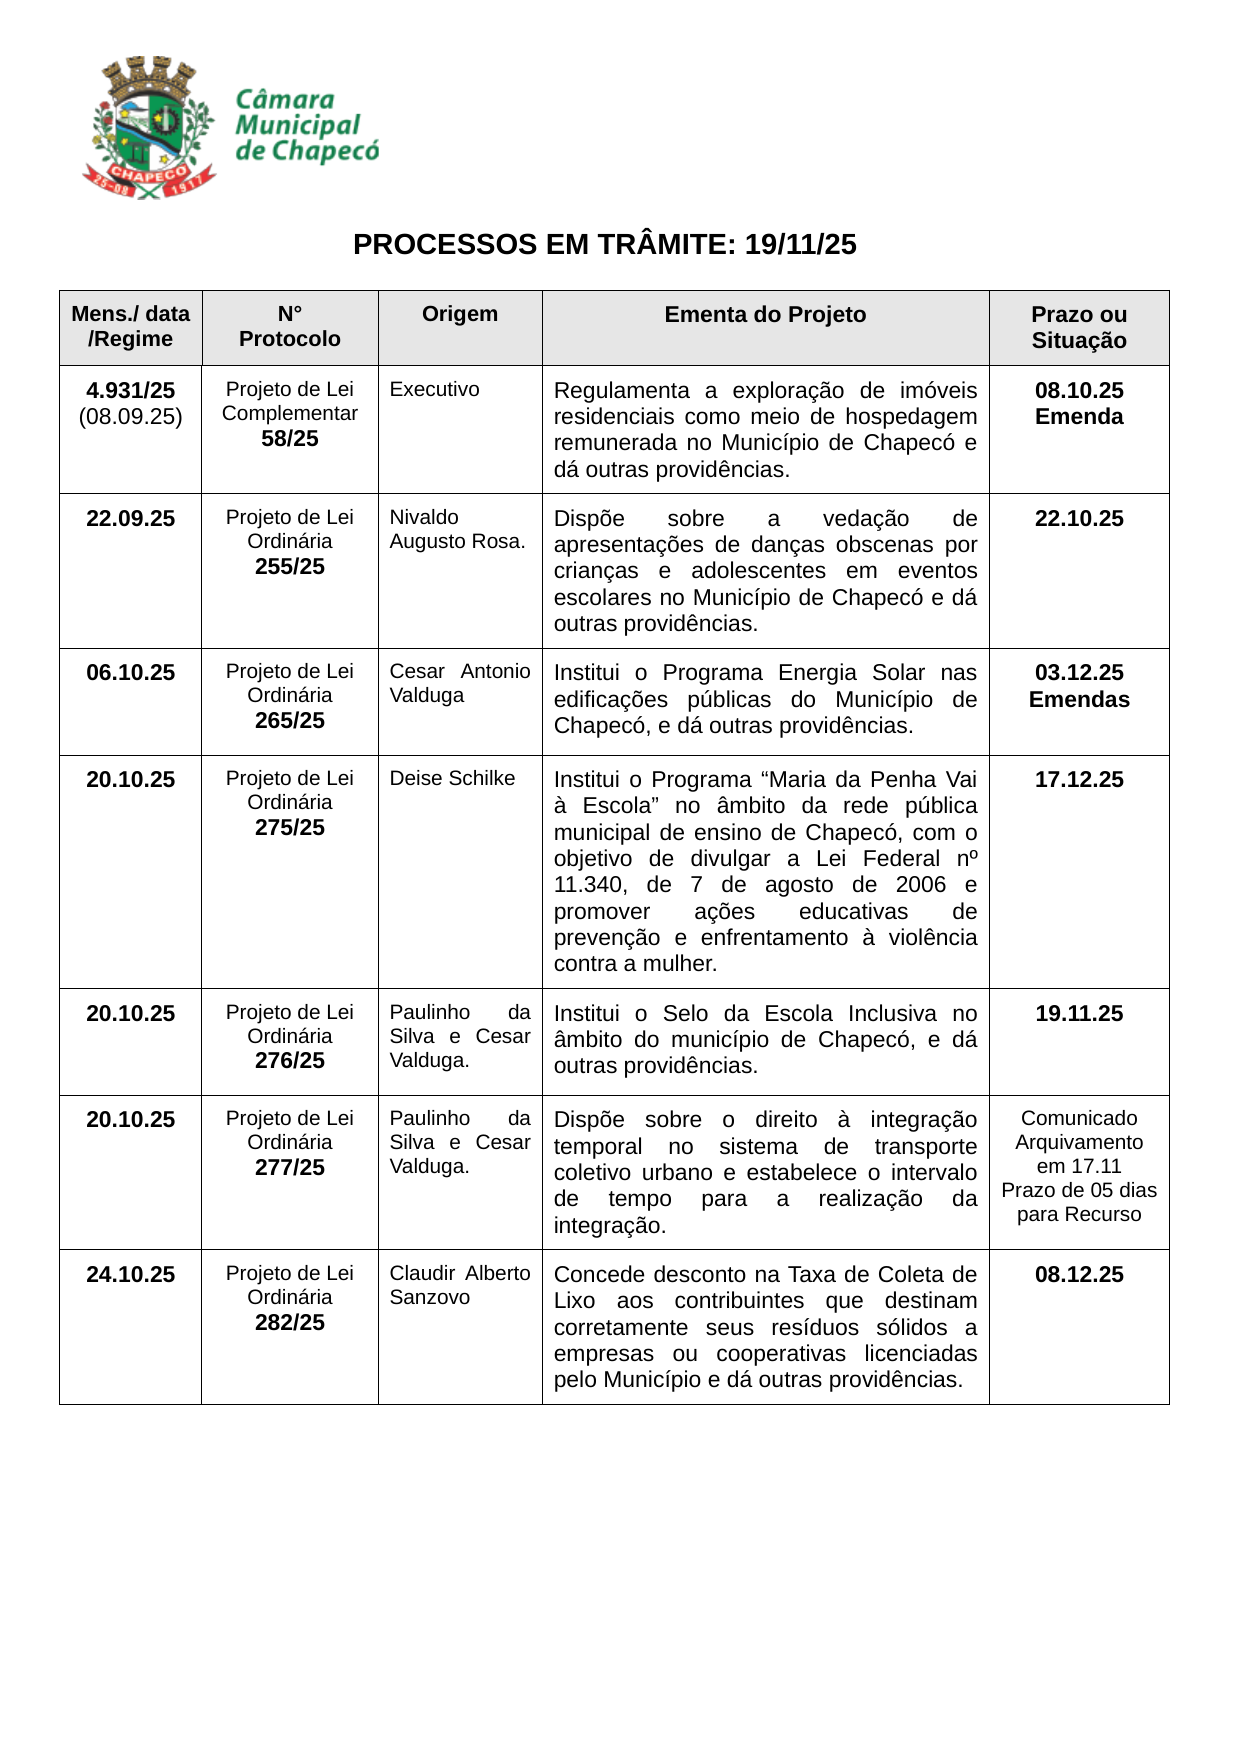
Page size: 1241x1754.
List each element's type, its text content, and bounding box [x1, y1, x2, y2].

table_cell Dispõe sobre o direito à integração temporal no sistema de transporte coletivo urbano e estabelece o intervalo de tempo para a realização da integração. [543, 1096, 989, 1249]
table_cell Institui o Programa Energia Solar nas edificações públicas do Município de Chapecó, e dá outras providências. [543, 649, 989, 754]
table_cell Regulamenta a exploração de imóveis residenciais como meio de hospedagem remunerada no Município de Chapecó e dá outras providências. [543, 366, 989, 493]
table_cell Projeto de Lei Complementar 58/25 [202, 366, 378, 493]
table_header Ementa do Projeto [543, 291, 989, 365]
table_cell 08.12.25 [990, 1250, 1169, 1404]
table_cell Institui o Selo da Escola Inclusiva no âmbito do município de Chapecó, e dá outras providências. [543, 989, 989, 1095]
table_cell Executivo [379, 366, 542, 493]
table_cell Institui o Programa “Maria da Penha Vai à Escola” no âmbito da rede pública municipal de ensino de Chapecó, com o objetivo de divulgar a Lei Federal nº 11.340, de 7 de agosto de 2006 e promover ações educativas de prevenção e enfrentamento à violência contra a mulher. [543, 756, 989, 988]
table_header Prazo ou Situação [990, 291, 1169, 365]
table_cell Projeto de Lei Ordinária 255/25 [202, 494, 378, 648]
table_cell 22.10.25 [990, 494, 1169, 648]
table_cell Dispõe sobre a vedação de apresentações de danças obscenas por crianças e adolescentes em eventos escolares no Município de Chapecó e dá outras providências. [543, 494, 989, 648]
table_cell 20.10.25 [60, 1096, 201, 1249]
table_cell 17.12.25 [990, 756, 1169, 988]
table_cell Paulinho da Silva e Cesar Valduga. [379, 989, 542, 1095]
table_cell 24.10.25 [60, 1250, 201, 1404]
table_cell 20.10.25 [60, 756, 201, 988]
table_cell Projeto de Lei Ordinária 275/25 [202, 756, 378, 988]
table_header Origem [379, 291, 542, 365]
table_cell Projeto de Lei Ordinária 277/25 [202, 1096, 378, 1249]
table_cell Deise Schilke [379, 756, 542, 988]
table_cell 06.10.25 [60, 649, 201, 754]
subtitle PROCESSOS EM TRÂMITE: 19/11/25 [65, 227, 1145, 261]
table_cell Claudir Alberto Sanzovo [379, 1250, 542, 1404]
table_cell 08.10.25 Emenda [990, 366, 1169, 493]
table_cell Projeto de Lei Ordinária 276/25 [202, 989, 378, 1095]
picture [81, 56, 379, 200]
table_cell 22.09.25 [60, 494, 201, 648]
table_cell Concede desconto na Taxa de Coleta de Lixo aos contribuintes que destinam corretamente seus resíduos sólidos a empresas ou cooperativas licenciadas pelo Município e dá outras providências. [543, 1250, 989, 1404]
table_header N° Protocolo [203, 291, 378, 365]
table_cell 03.12.25 Emendas [990, 649, 1169, 754]
table_cell 19.11.25 [990, 989, 1169, 1095]
table_cell Projeto de Lei Ordinária 265/25 [202, 649, 378, 754]
table_cell 4.931/25 (08.09.25) [60, 366, 201, 493]
table_cell Projeto de Lei Ordinária 282/25 [202, 1250, 378, 1404]
table_cell Paulinho da Silva e Cesar Valduga. [379, 1096, 542, 1249]
table_cell 20.10.25 [60, 989, 201, 1095]
table_cell Comunicado Arquivamento em 17.11 Prazo de 05 dias para Recurso [990, 1096, 1169, 1249]
table_header Mens./ data /Regime [60, 291, 202, 365]
table_cell Nivaldo Augusto Rosa. [379, 494, 542, 648]
table_cell Cesar Antonio Valduga [379, 649, 542, 754]
